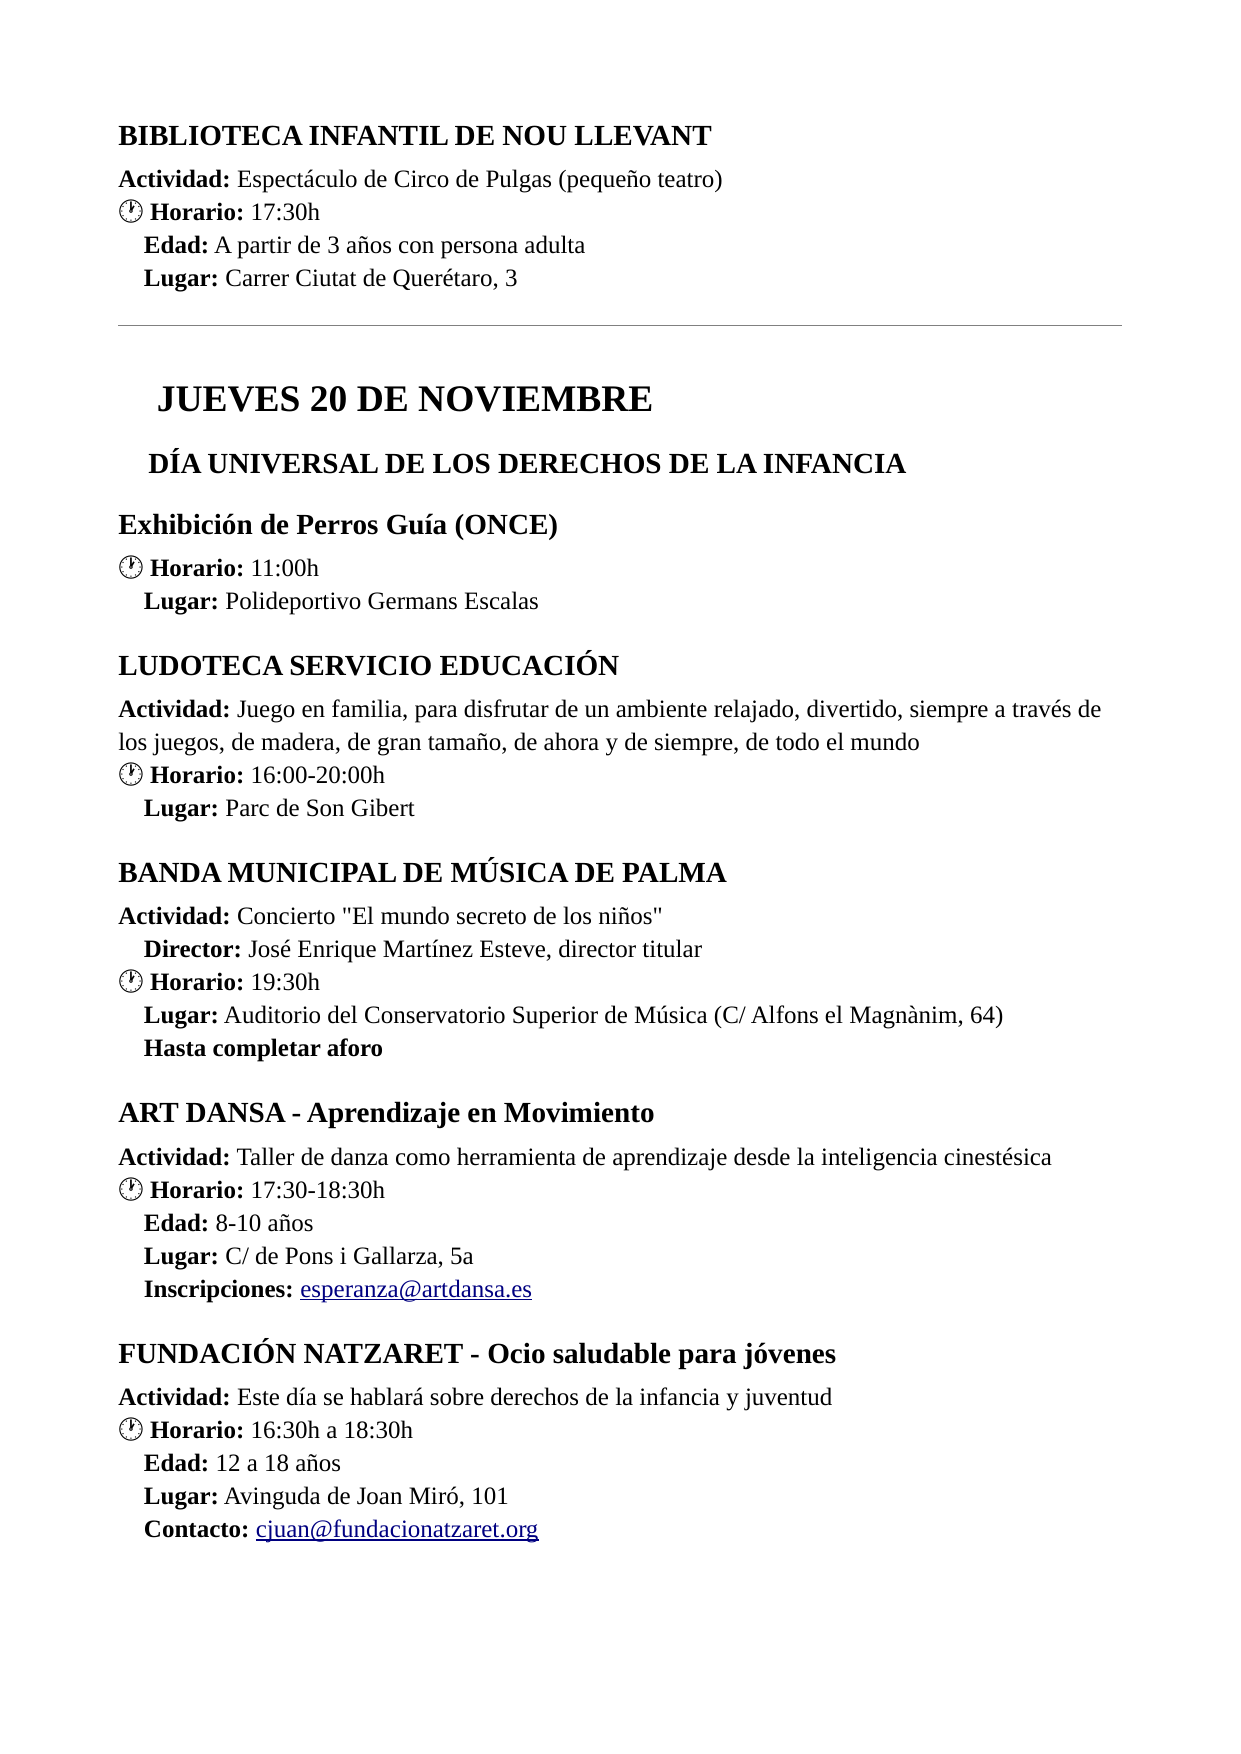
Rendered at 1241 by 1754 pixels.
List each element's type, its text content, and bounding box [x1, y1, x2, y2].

subtitle BANDA MUNICIPAL DE MÚSICA DE PALMA [118, 855, 1122, 889]
text 🕐 Horario: 11:00h 📍 Lugar: Polideportivo Germans Escalas [118, 553, 1122, 614]
subtitle BIBLIOTECA INFANTIL DE NOU LLEVANT [118, 118, 1122, 152]
subtitle FUNDACIÓN NATZARET - Ocio saludable para jóvenes [118, 1336, 1122, 1369]
text Actividad: Espectáculo de Circo de Pulgas (pequeño teatro) 🕐 Horario: 17:30h 👶 Edad: A partir de 3 años con persona adulta 📍 Lugar: Carrer Ciutat de Querétaro, 3 [118, 164, 1122, 292]
subtitle 🎯 DÍA UNIVERSAL DE LOS DERECHOS DE LA INFANCIA [118, 446, 1122, 480]
text Actividad: Taller de danza como herramienta de aprendizaje desde la inteligencia cinestésica 🕐 Horario: 17:30-18:30h 👥 Edad: 8-10 años 📍 Lugar: C/ de Pons i Gallarza, 5a 📧 Inscripciones: esperanza@artdansa.es [118, 1142, 1122, 1302]
text Actividad: Juego en familia, para disfrutar de un ambiente relajado, divertido, siempre a través de los juegos, de madera, de gran tamaño, de ahora y de siempre, de todo el mundo 🕐 Horario: 16:00-20:00h 📍 Lugar: Parc de Son Gibert [118, 694, 1122, 822]
text Actividad: Este día se hablará sobre derechos de la infancia y juventud 🕐 Horario: 16:30h a 18:30h 👥 Edad: 12 a 18 años 📍 Lugar: Avinguda de Joan Miró, 101 📧 Contacto: cjuan@fundacionatzaret.org [118, 1382, 1122, 1543]
subtitle Exhibición de Perros Guía (ONCE) [118, 507, 1122, 540]
subtitle LUDOTECA SERVICIO EDUCACIÓN [118, 648, 1122, 682]
subtitle ART DANSA - Aprendizaje en Movimiento [118, 1096, 1122, 1129]
subtitle 📅 JUEVES 20 DE NOVIEMBRE [118, 376, 1122, 419]
text Actividad: Concierto "El mundo secreto de los niños" 🎼 Director: José Enrique Martínez Esteve, director titular 🕐 Horario: 19:30h 📍 Lugar: Auditorio del Conservatorio Superior de Música (C/ Alfons el Magnànim, 64) 👥 Hasta completar aforo [118, 901, 1122, 1062]
